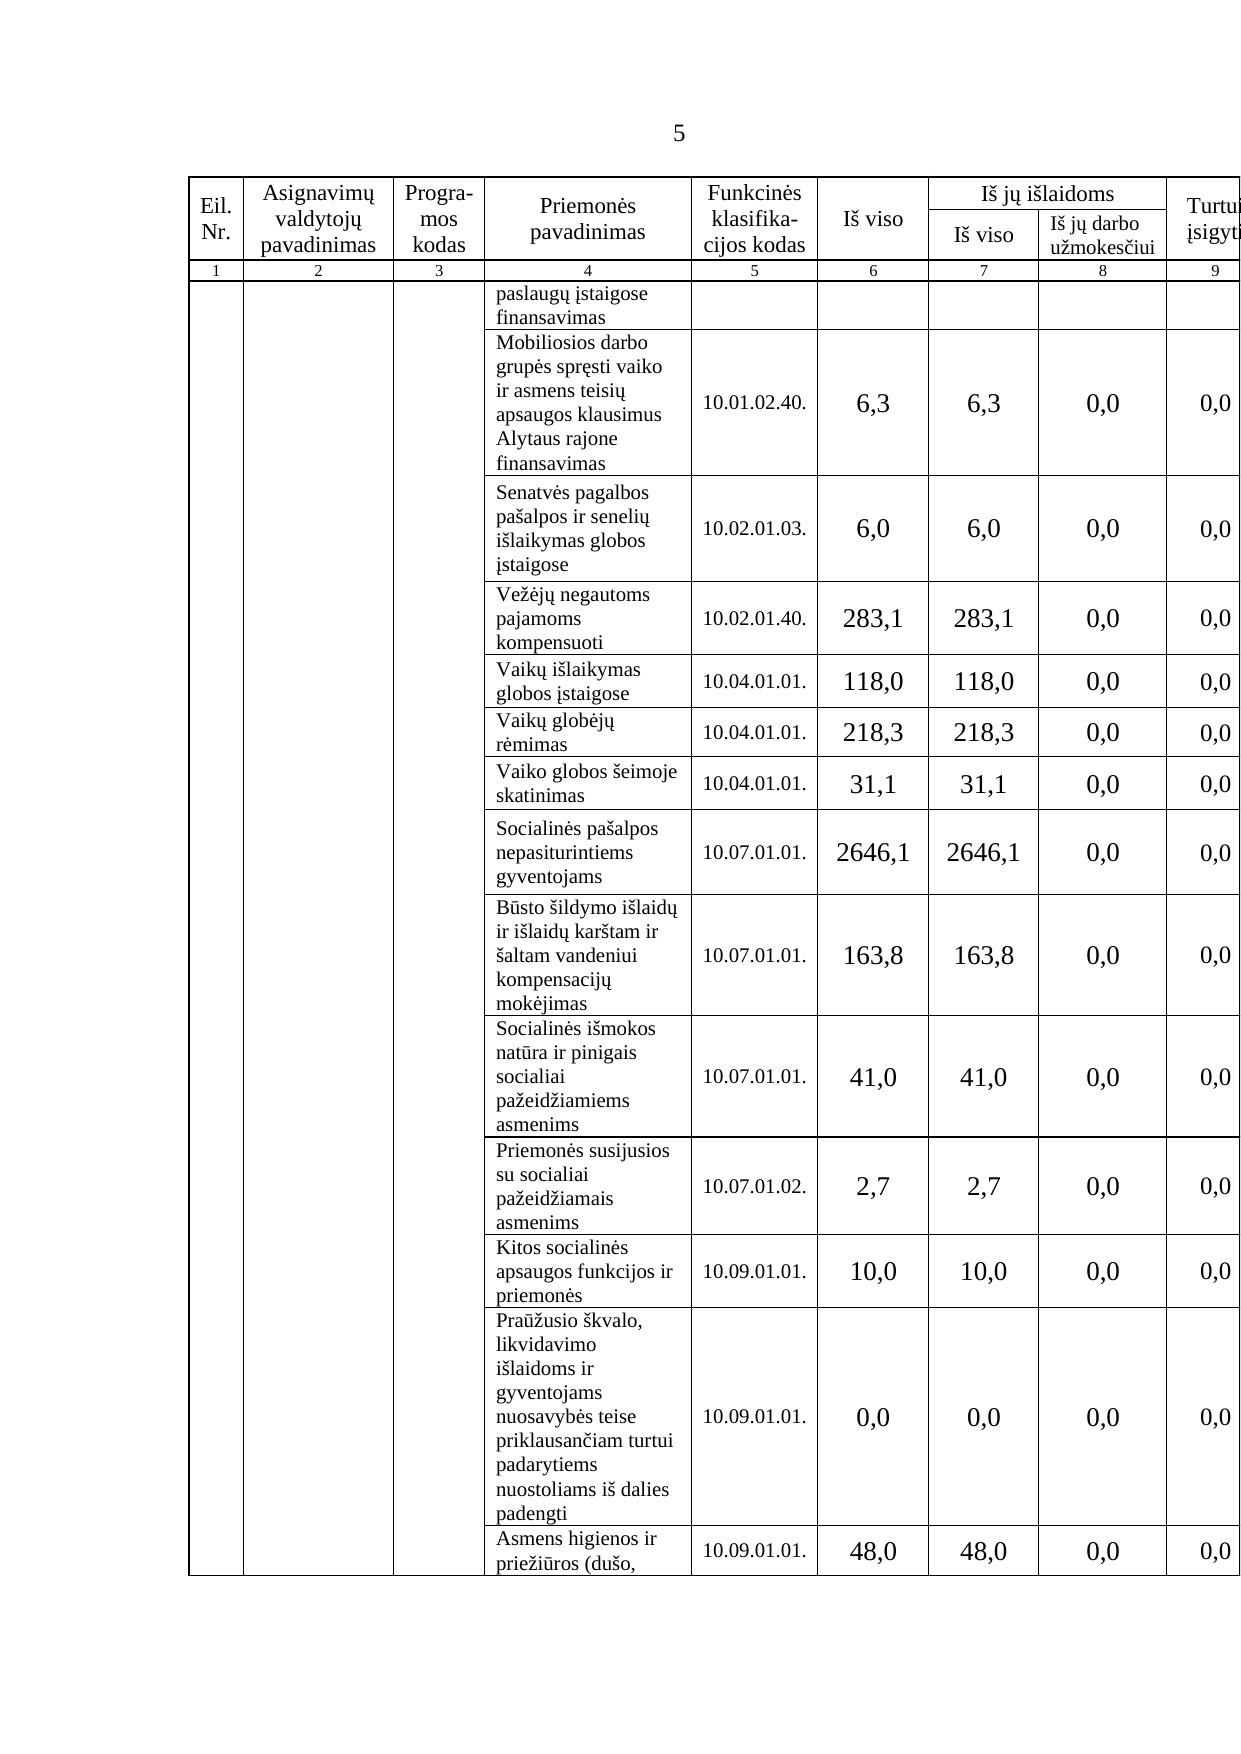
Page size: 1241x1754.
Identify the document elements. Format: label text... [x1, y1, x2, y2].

table_header Iš jų išlaidoms [929, 178, 1166, 208]
table_cell 0,0 [1167, 1016, 1239, 1136]
table_cell 0,0 [1039, 582, 1166, 654]
table_cell 31,1 [929, 757, 1038, 809]
table_cell 10.07.01.02. [692, 1138, 817, 1234]
table_cell Iš jų darbo užmokesčiui [1039, 210, 1166, 259]
table_cell 0,0 [1039, 1526, 1166, 1575]
table_cell [244, 282, 393, 1575]
table_cell 0,0 [818, 1308, 928, 1524]
table_cell 283,1 [818, 582, 928, 654]
table_cell [818, 282, 928, 329]
table_cell 118,0 [818, 655, 928, 707]
table_cell Kitos socialinės apsaugos funkcijos ir priemonės [485, 1235, 691, 1307]
table_cell 0,0 [1039, 757, 1166, 809]
table_cell 0,0 [1039, 1016, 1166, 1136]
table_header Progra-mos kodas [394, 178, 484, 259]
table_cell Senatvės pagalbos pašalpos ir senelių išlaikymas globos įstaigose [485, 476, 691, 581]
table_cell Praūžusio škvalo, likvidavimo išlaidoms ir gyventojams nuosavybės teise priklausančiam turtui padarytiems nuostoliams iš dalies padengti [485, 1308, 691, 1524]
table_cell 0,0 [1167, 330, 1239, 474]
table_cell Vaikų išlaikymas globos įstaigose [485, 655, 691, 707]
table_cell 6 [818, 261, 928, 280]
table_cell 0,0 [1167, 895, 1239, 1015]
table_cell 10,0 [818, 1235, 928, 1307]
table_cell 5 [692, 261, 817, 280]
table_cell [929, 282, 1038, 329]
table_cell 31,1 [818, 757, 928, 809]
table_cell 10.07.01.01. [692, 895, 817, 1015]
table_cell 10.09.01.01. [692, 1526, 817, 1575]
table_cell Socialinės pašalpos nepasiturintiems gyventojams [485, 810, 691, 894]
table_cell Asmens higienos ir priežiūros (dušo, [485, 1526, 691, 1575]
table_header Turtui įsigyti [1167, 178, 1239, 259]
table_cell 0,0 [1039, 708, 1166, 756]
table_cell 283,1 [929, 582, 1038, 654]
table_cell 48,0 [818, 1526, 928, 1575]
table_cell 0,0 [1167, 757, 1239, 809]
table_cell 8 [1039, 261, 1166, 280]
table_cell 0,0 [1167, 582, 1239, 654]
table_cell 2646,1 [818, 810, 928, 894]
table_cell 163,8 [929, 895, 1038, 1015]
table_cell Vaikų globėjų rėmimas [485, 708, 691, 756]
table_cell 6,0 [818, 476, 928, 581]
table_header Eil. Nr. [190, 178, 243, 259]
table_cell Priemonės susijusios su socialiai pažeidžiamais asmenims [485, 1138, 691, 1234]
table_cell 2 [244, 261, 393, 280]
table_cell 0,0 [929, 1308, 1038, 1524]
table_header Priemonės pavadinimas [485, 178, 691, 259]
table_cell 6,3 [929, 330, 1038, 474]
table_cell 41,0 [818, 1016, 928, 1136]
table_cell 7 [929, 261, 1038, 280]
table_cell Socialinės išmokos natūra ir pinigais socialiai pažeidžiamiems asmenims [485, 1016, 691, 1136]
table_header Iš viso [818, 178, 928, 259]
table_cell 6,3 [818, 330, 928, 474]
table_cell [1167, 282, 1239, 329]
table_cell 10,0 [929, 1235, 1038, 1307]
table_cell 0,0 [1039, 476, 1166, 581]
table_cell 163,8 [818, 895, 928, 1015]
table_cell 0,0 [1167, 1138, 1239, 1234]
table_cell 118,0 [929, 655, 1038, 707]
table_cell 0,0 [1167, 708, 1239, 756]
table_cell [692, 282, 817, 329]
table_cell 6,0 [929, 476, 1038, 581]
table_cell [394, 282, 484, 1575]
table_cell 10.01.02.40. [692, 330, 817, 474]
table_cell 1 [190, 261, 243, 280]
table_cell Vaiko globos šeimoje skatinimas [485, 757, 691, 809]
table_cell 0,0 [1039, 1308, 1166, 1524]
table_cell 0,0 [1167, 1235, 1239, 1307]
table_cell 10.09.01.01. [692, 1308, 817, 1524]
table_cell 10.07.01.01. [692, 810, 817, 894]
table_cell 10.07.01.01. [692, 1016, 817, 1136]
table_cell 218,3 [929, 708, 1038, 756]
table_cell 10.04.01.01. [692, 708, 817, 756]
table_cell 0,0 [1167, 655, 1239, 707]
table_cell 0,0 [1167, 476, 1239, 581]
table_cell [190, 282, 243, 1575]
table_cell Mobiliosios darbo grupės spręsti vaiko ir asmens teisių apsaugos klausimus Alytaus rajone finansavimas [485, 330, 691, 474]
table_cell Vežėjų negautoms pajamoms kompensuoti [485, 582, 691, 654]
table_cell 0,0 [1167, 1308, 1239, 1524]
table_cell 0,0 [1039, 330, 1166, 474]
table_cell 10.02.01.03. [692, 476, 817, 581]
table_cell 10.04.01.01. [692, 757, 817, 809]
table_cell 2646,1 [929, 810, 1038, 894]
table_cell Būsto šildymo išlaidų ir išlaidų karštam ir šaltam vandeniui kompensacijų mokėjimas [485, 895, 691, 1015]
table_cell 2,7 [818, 1138, 928, 1234]
table_cell 0,0 [1039, 1138, 1166, 1234]
table_header Asignavimų valdytojų pavadinimas [244, 178, 393, 259]
table_cell 41,0 [929, 1016, 1038, 1136]
table_cell 48,0 [929, 1526, 1038, 1575]
table_cell 10.04.01.01. [692, 655, 817, 707]
table_cell 218,3 [818, 708, 928, 756]
table_cell paslaugų įstaigose finansavimas [485, 282, 691, 329]
table_cell 4 [485, 261, 691, 280]
table_cell 0,0 [1167, 810, 1239, 894]
table_cell 0,0 [1039, 1235, 1166, 1307]
table_cell 0,0 [1039, 895, 1166, 1015]
table_cell Iš viso [929, 210, 1038, 259]
table_cell 10.02.01.40. [692, 582, 817, 654]
table_cell 0,0 [1167, 1526, 1239, 1575]
table_cell 10.09.01.01. [692, 1235, 817, 1307]
table_header Funkcinės klasifika-cijos kodas [692, 178, 817, 259]
table_cell [1039, 282, 1166, 329]
table_cell 0,0 [1039, 655, 1166, 707]
table_cell 2,7 [929, 1138, 1038, 1234]
table_cell 9 [1167, 261, 1239, 280]
table_cell 3 [394, 261, 484, 280]
table_cell 0,0 [1039, 810, 1166, 894]
